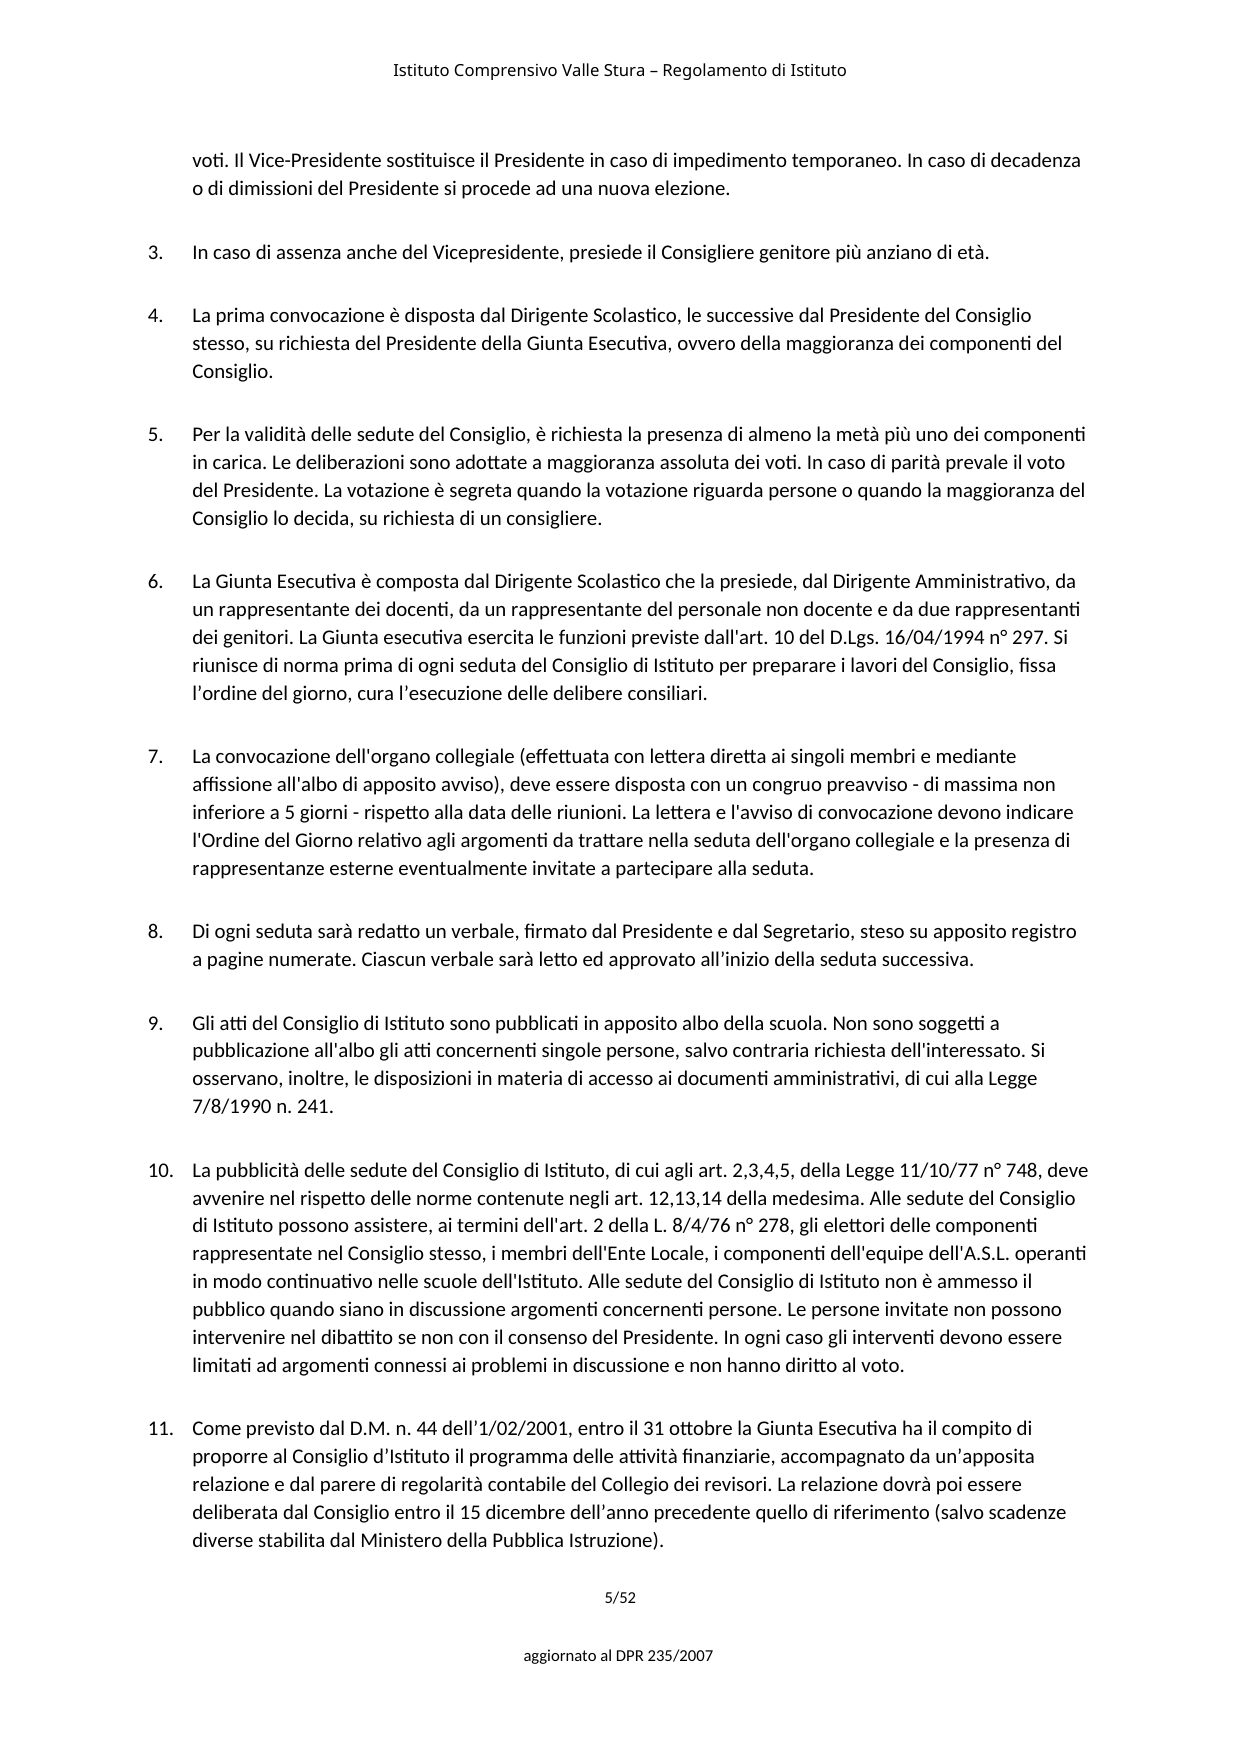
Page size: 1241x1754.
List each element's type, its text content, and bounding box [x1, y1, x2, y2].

list La pubblicità delle sedute del Consiglio di Istituto, di cui agli art. 2,3,4,5, della Legge 11/10/77 n° 748, deve avvenire nel rispetto delle norme contenute negli art. 12,13,14 della medesima. Alle sedute del Consiglio di Istituto possono assistere, ai termini dell'art. 2 della L. 8/4/76 n° 278, gli elettori delle componenti rappresentate nel Consiglio stesso, i membri dell'Ente Locale, i componenti dell'equipe dell'A.S.L. operanti in modo continuativo nelle scuole dell'Istituto. Alle sedute del Consiglio di Istituto non è ammesso il pubblico quando siano in discussione argomenti concernenti persone. Le persone invitate non possono intervenire nel dibattito se non con il consenso del Presidente. In ogni caso gli interventi devono essere limitati ad argomenti connessi ai problemi in discussione e non hanno diritto al voto. [148, 1157, 1093, 1378]
list Di ogni seduta sarà redatto un verbale, firmato dal Presidente e dal Segretario, steso su apposito registro a pagine numerate. Ciascun verbale sarà letto ed approvato all’inizio della seduta successiva. [148, 918, 1093, 972]
list La Giunta Esecutiva è composta dal Dirigente Scolastico che la presiede, dal Dirigente Amministrativo, da un rappresentante dei docenti, da un rappresentante del personale non docente e da due rappresentanti dei genitori. La Giunta esecutiva esercita le funzioni previste dall'art. 10 del D.Lgs. 16/04/1994 n° 297. Si riunisce di norma prima di ogni seduta del Consiglio di Istituto per preparare i lavori del Consiglio, fissa l’ordine del giorno, cura l’esecuzione delle delibere consiliari. [148, 568, 1093, 706]
list In caso di assenza anche del Vicepresidente, presiede il Consigliere genitore più anziano di età. [148, 239, 1093, 264]
list voti. Il Vice-Presidente sostituisce il Presidente in caso di impedimento temporaneo. In caso di decadenza o di dimissioni del Presidente si procede ad una nuova elezione. [148, 148, 1093, 201]
list Gli atti del Consiglio di Istituto sono pubblicati in apposito albo della scuola. Non sono soggetti a pubblicazione all'albo gli atti concernenti singole persone, salvo contraria richiesta dell'interessato. Si osservano, inoltre, le disposizioni in materia di accesso ai documenti amministrativi, di cui alla Legge 7/8/1990 n. 241. [148, 1010, 1093, 1119]
list Come previsto dal D.M. n. 44 dell’1/02/2001, entro il 31 ottobre la Giunta Esecutiva ha il compito di proporre al Consiglio d’Istituto il programma delle attività finanziarie, accompagnato da un’apposita relazione e dal parere di regolarità contabile del Collegio dei revisori. La relazione dovrà poi essere deliberata dal Consiglio entro il 15 dicembre dell’anno precedente quello di riferimento (salvo scadenze diverse stabilita dal Ministero della Pubblica Istruzione). [148, 1416, 1093, 1553]
list La convocazione dell'organo collegiale (effettuata con lettera diretta ai singoli membri e mediante affissione all'albo di apposito avviso), deve essere disposta con un congruo preavviso - di massima non inferiore a 5 giorni - rispetto alla data delle riunioni. La lettera e l'avviso di convocazione devono indicare l'Ordine del Giorno relativo agli argomenti da trattare nella seduta dell'organo collegiale e la presenza di rappresentanze esterne eventualmente invitate a partecipare alla seduta. [148, 743, 1093, 881]
list La prima convocazione è disposta dal Dirigente Scolastico, le successive dal Presidente del Consiglio stesso, su richiesta del Presidente della Giunta Esecutiva, ovvero della maggioranza dei componenti del Consiglio. [148, 302, 1093, 383]
list Per la validità delle sedute del Consiglio, è richiesta la presenza di almeno la metà più uno dei componenti in carica. Le deliberazioni sono adottate a maggioranza assoluta dei voti. In caso di parità prevale il voto del Presidente. La votazione è segreta quando la votazione riguarda persone o quando la maggioranza del Consiglio lo decida, su richiesta di un consigliere. [148, 421, 1093, 531]
